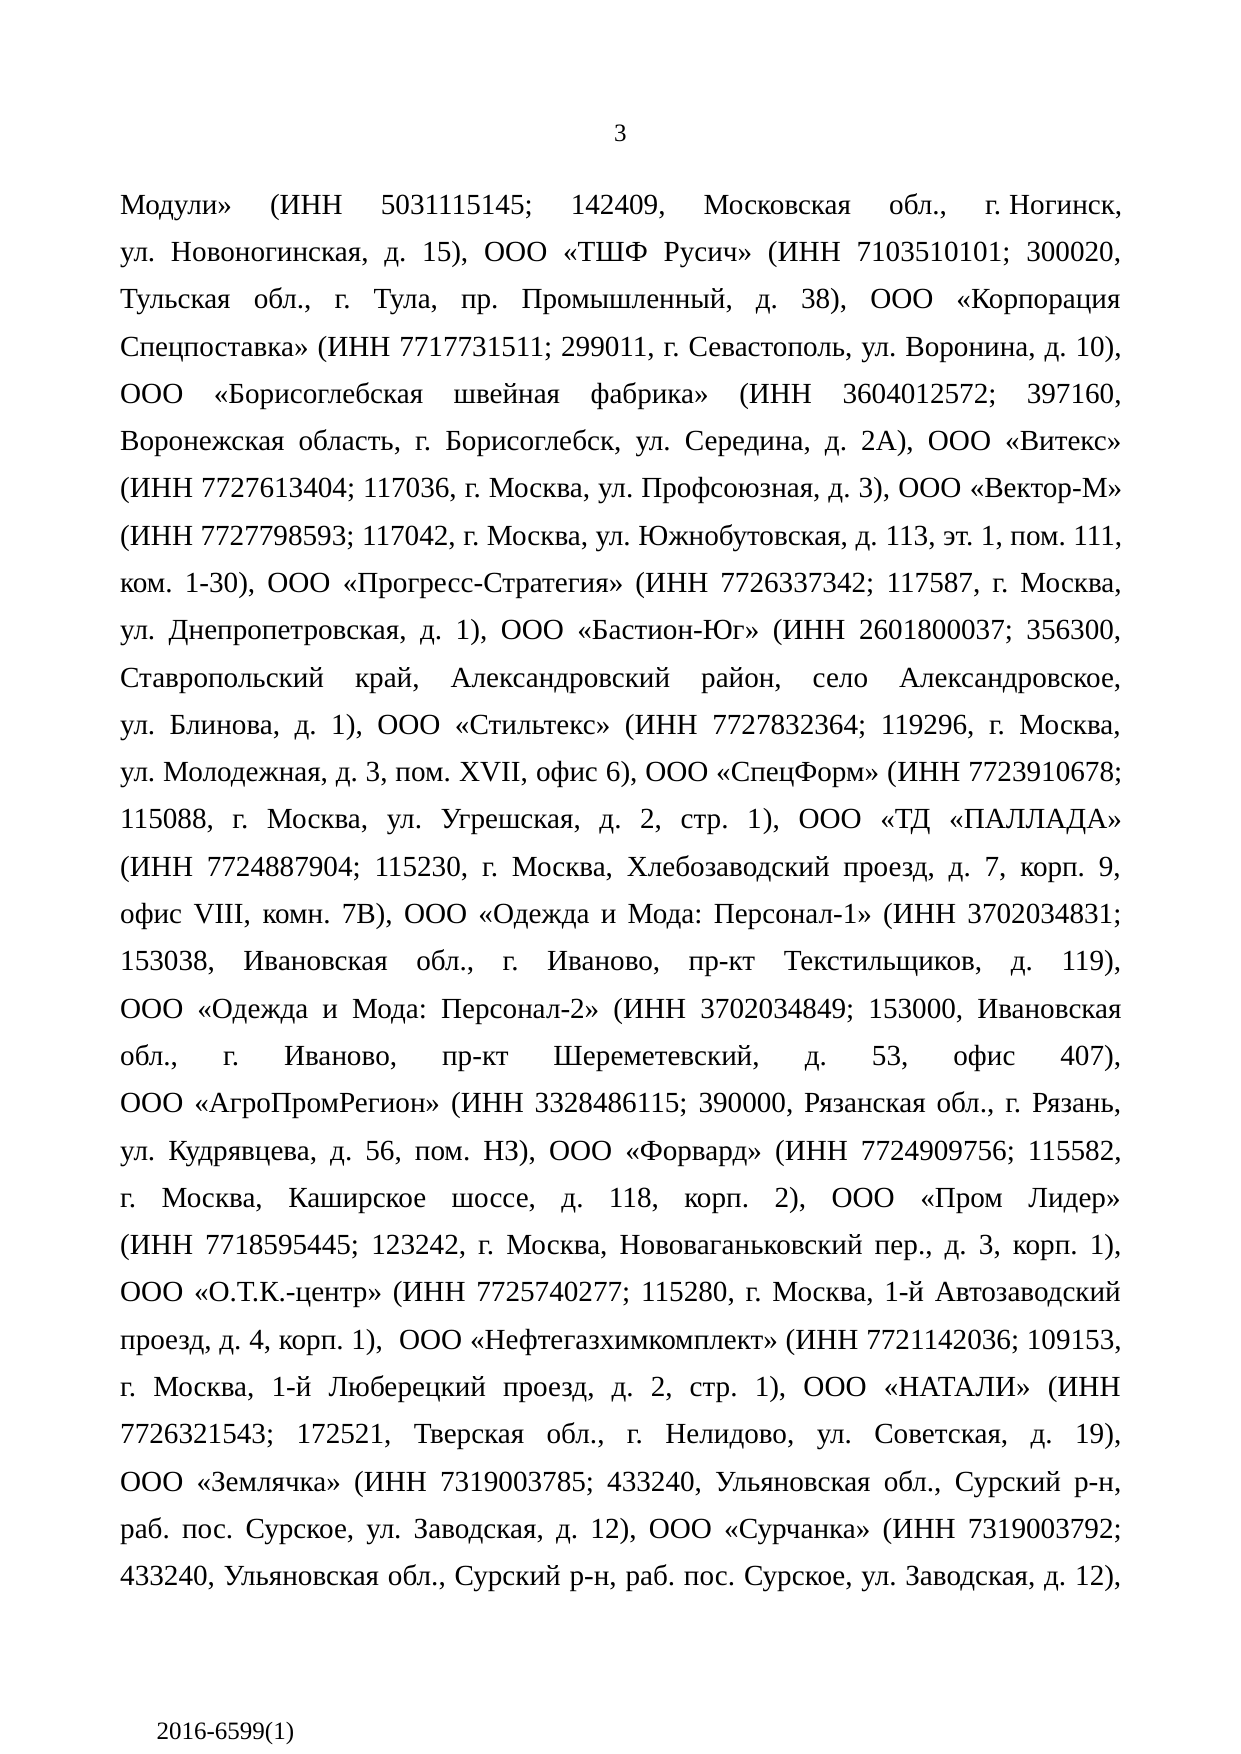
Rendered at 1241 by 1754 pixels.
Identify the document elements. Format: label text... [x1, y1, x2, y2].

text Модули» (ИНН 5031115145; 142409, Московская обл., г. Ногинск, ул. Новоногинская, д. 15), ООО «ТШФ Русич» (ИНН 7103510101; 300020, Тульская обл., г. Тула, пр. Промышленный, д. 38), ООО «Корпорация Спецпоставка» (ИНН 7717731511; 299011, г. Севастополь, ул. Воронина, д. 10), ООО «Борисоглебская швейная фабрика» (ИНН 3604012572; 397160, Воронежская область, г. Борисоглебск, ул. Середина, д. 2А), ООО «Витекс» (ИНН 7727613404; 117036, г. Москва, ул. Профсоюзная, д. 3), ООО «Вектор‑М» (ИНН 7727798593; 117042, г. Москва, ул. Южнобутовская, д. 113, эт. 1, пом. 111, ком. 1-30), ООО «Прогресс-Стратегия» (ИНН 7726337342; 117587, г. Москва, ул. Днепропетровская, д. 1), ООО «Бастион-Юг» (ИНН 2601800037; 356300, Ставропольский край, Александровский район, село Александровское, ул. Блинова, д. 1), ООО «Стильтекс» (ИНН 7727832364; 119296, г. Москва, ул. Молодежная, д. 3, пом. XVII, офис 6), ООО «СпецФорм» (ИНН 7723910678; 115088, г. Москва, ул. Угрешская, д. 2, стр. 1), ООО «ТД «ПАЛЛАДА» (ИНН 7724887904; 115230, г. Москва, Хлебозаводский проезд, д. 7, корп. 9, офис VIII, комн. 7В), ООО «Одежда и Мода: Персонал-1» (ИНН 3702034831; 153038, Ивановская обл., г. Иваново, пр-кт Текстильщиков, д. 119), ООО «Одежда и Мода: Персонал-2» (ИНН 3702034849; 153000, Ивановская обл., г. Иваново, пр-кт Шереметевский, д. 53, офис 407), ООО «АгроПромРегион» (ИНН 3328486115; 390000, Рязанская обл., г. Рязань, ул. Кудрявцева, д. 56, пом. НЗ), ООО «Форвард» (ИНН 7724909756; 115582, г. Москва, Каширское шоссе, д. 118, корп. 2), ООО «Пром Лидер» (ИНН 7718595445; 123242, г. Москва, Нововаганьковский пер., д. 3, корп. 1), ООО «О.Т.К.-центр» (ИНН 7725740277; 115280, г. Москва, 1-й Автозаводский проезд, д. 4, корп. 1), ООО «Нефтегазхимкомплект» (ИНН 7721142036; 109153, г. Москва, 1-й Люберецкий проезд, д. 2, стр. 1), ООО «НАТАЛИ» (ИНН 7726321543; 172521, Тверская обл., г. Нелидово, ул. Советская, д. 19), ООО «Землячка» (ИНН 7319003785; 433240, Ульяновская обл., Сурский р-н, раб. пос. Сурское, ул. Заводская, д. 12), ООО «Сурчанка» (ИНН 7319003792; 433240, Ульяновская обл., Сурский р-н, раб. пос. Сурское, ул. Заводская, д. 12), [120, 176, 1122, 1595]
